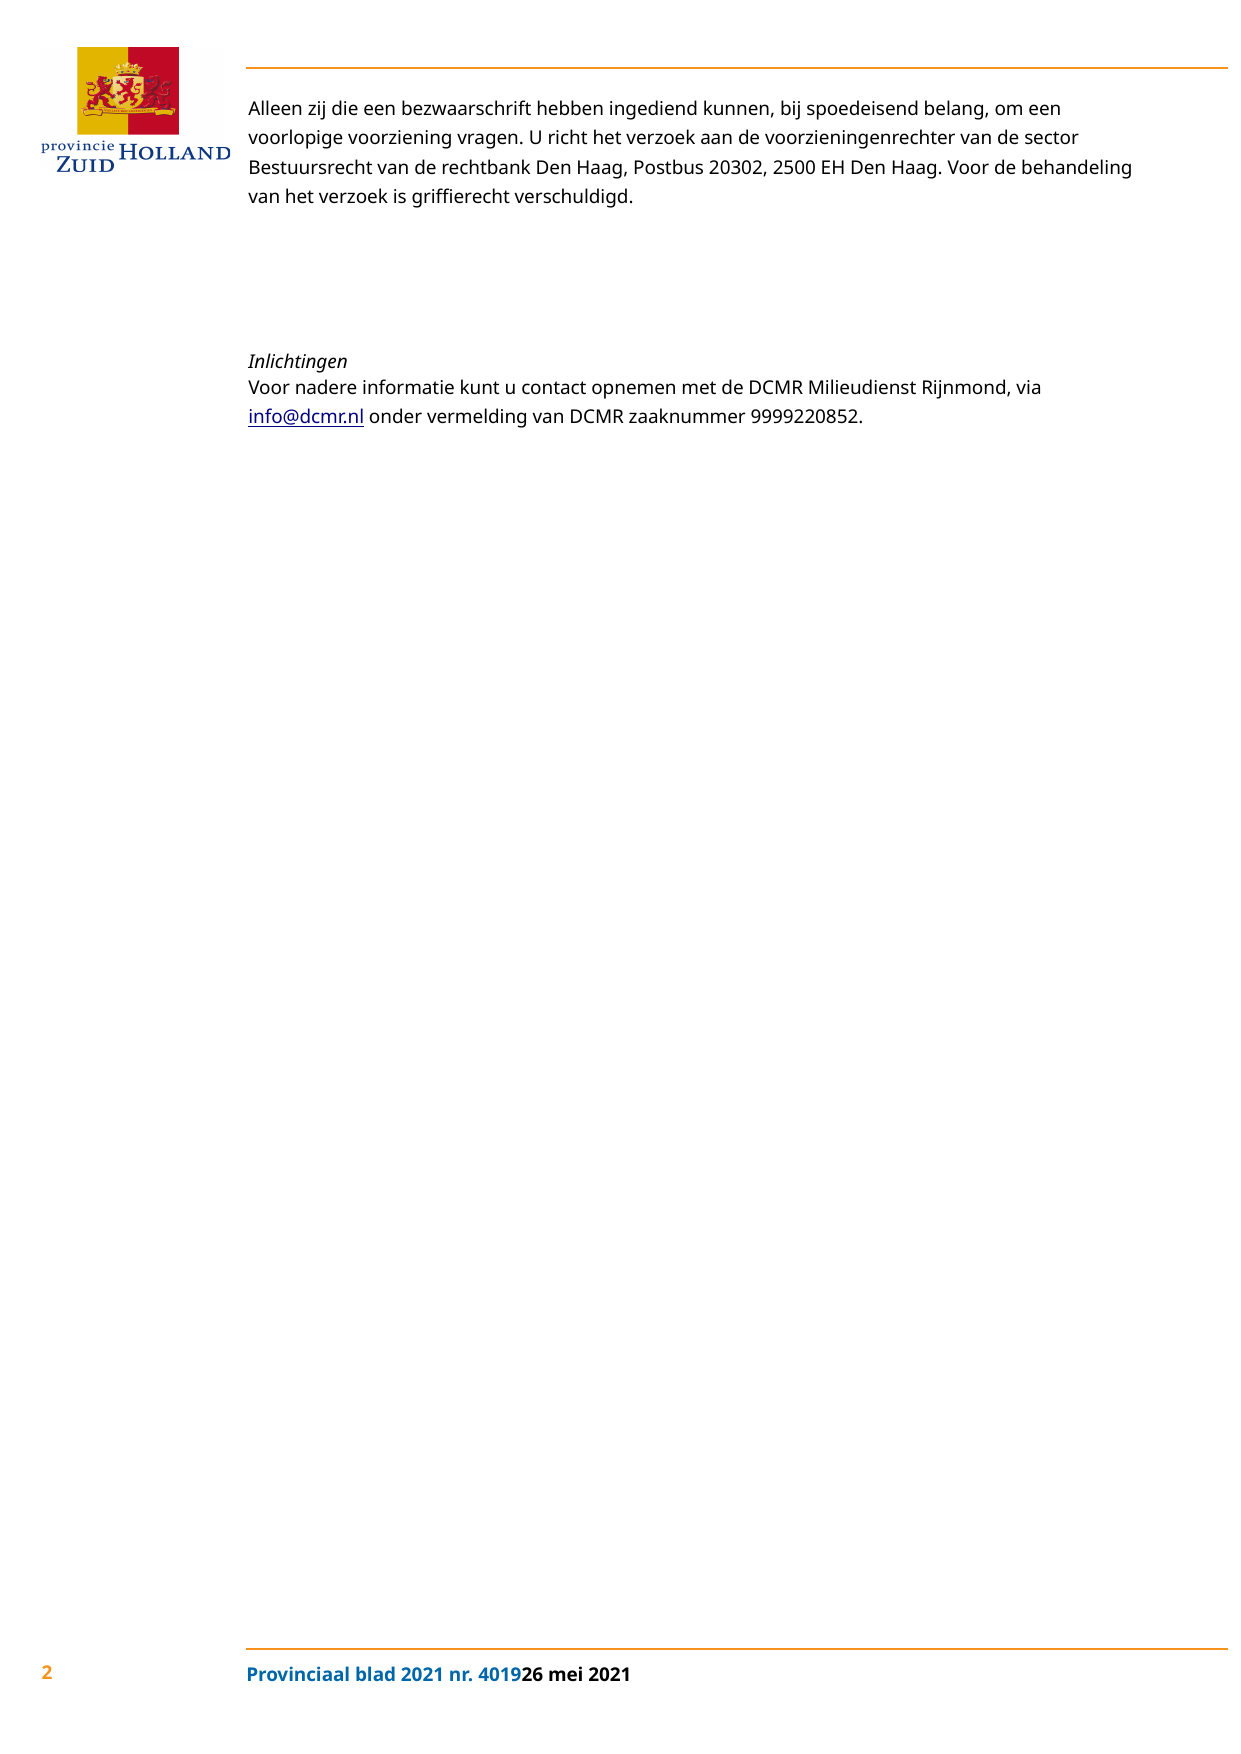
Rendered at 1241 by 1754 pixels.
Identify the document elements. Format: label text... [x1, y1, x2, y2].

text Voor nadere informatie kunt u contact opnemen met de DCMR Milieudienst Rijnmond, via info@dcmr.nl onder vermelding van DCMR zaaknummer 9999220852. [248, 374, 1152, 429]
text Alleen zij die een bezwaarschrift hebben ingediend kunnen, bij spoedeisend belang, om een voorlopige voorziening vragen. U richt het verzoek aan de voorzieningenrechter van de sector Bestuursrecht van de rechtbank Den Haag, Postbus 20302, 2500 EH Den Haag. Voor de behandeling van het verzoek is griffierecht verschuldigd. [248, 95, 1152, 209]
picture [41, 47, 231, 172]
text Inlichtingen [248, 348, 1152, 374]
